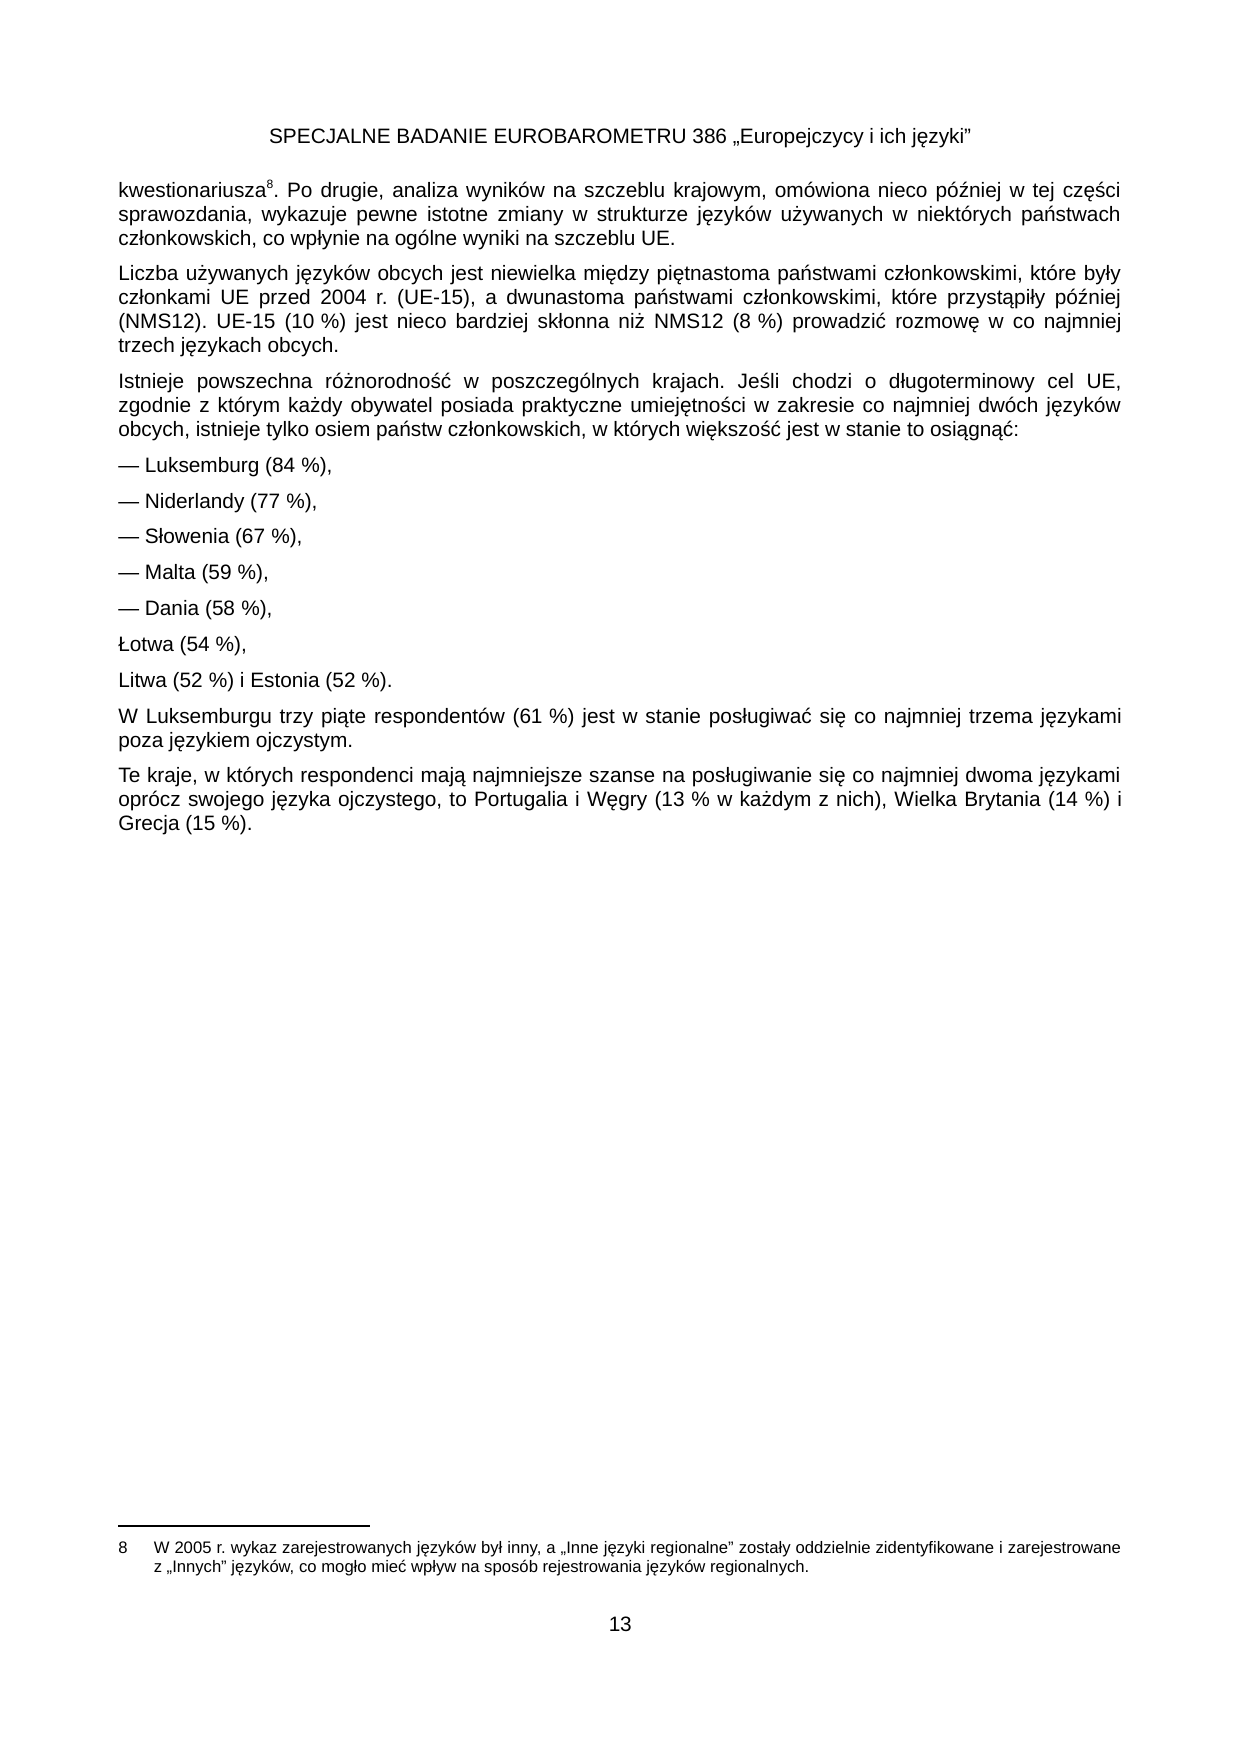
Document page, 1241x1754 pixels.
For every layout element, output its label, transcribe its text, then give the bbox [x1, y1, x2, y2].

text — Słowenia (67 %), [118, 524, 1122, 548]
text Te kraje, w których respondenci mają najmniejsze szanse na posługiwanie się co najmniej dwoma językami oprócz swojego języka ojczystego, to Portugalia i Węgry (13 % w każdym z nich), Wielka Brytania (14 %) i Grecja (15 %). [118, 763, 1122, 835]
text Istnieje powszechna różnorodność w poszczególnych krajach. Jeśli chodzi o długoterminowy cel UE, zgodnie z którym każdy obywatel posiada praktyczne umiejętności w zakresie co najmniej dwóch języków obcych, istnieje tylko osiem państw członkowskich, w których większość jest w stanie to osiągnąć: [118, 369, 1122, 441]
text Proporcje zgłoszone w tym badaniu zmniejszyły się nieznacznie w porównaniu z odsetkami zgłoszonymi w 2005 r., chociaż ogólny obraz pozostaje podobny. Te małe krople można częściowo wyjaśnić zmianami kwestionariusza. Po drugie, analiza wyników na szczeblu krajowym, omówiona nieco później w tej części sprawozdania, wykazuje pewne istotne zmiany w strukturze języków używanych w niektórych państwach członkowskich, co wpłynie na ogólne wyniki na szczeblu UE. [118, 177, 1122, 249]
text W 2005 r. wykaz zarejestrowanych języków był inny, a „Inne języki regionalne” zostały oddzielnie zidentyfikowane i zarejestrowane z „Innych” języków, co mogło mieć wpływ na sposób rejestrowania języków regionalnych. [118, 1538, 1122, 1576]
text — Malta (59 %), [118, 560, 1122, 584]
text Litwa (52 %) i Estonia (52 %). [118, 668, 1122, 692]
text W Luksemburgu trzy piąte respondentów (61 %) jest w stanie posługiwać się co najmniej trzema językami poza językiem ojczystym. [118, 703, 1122, 751]
text — Dania (58 %), [118, 596, 1122, 620]
text Liczba używanych języków obcych jest niewielka między piętnastoma państwami członkowskimi, które były członkami UE przed 2004 r. (UE-15), a dwunastoma państwami członkowskimi, które przystąpiły później (NMS12). UE-15 (10 %) jest nieco bardziej skłonna niż NMS12 (8 %) prowadzić rozmowę w co najmniej trzech językach obcych. [118, 261, 1122, 357]
text — Luksemburg (84 %), [118, 453, 1122, 477]
text — Niderlandy (77 %), [118, 488, 1122, 512]
text Łotwa (54 %), [118, 632, 1122, 656]
